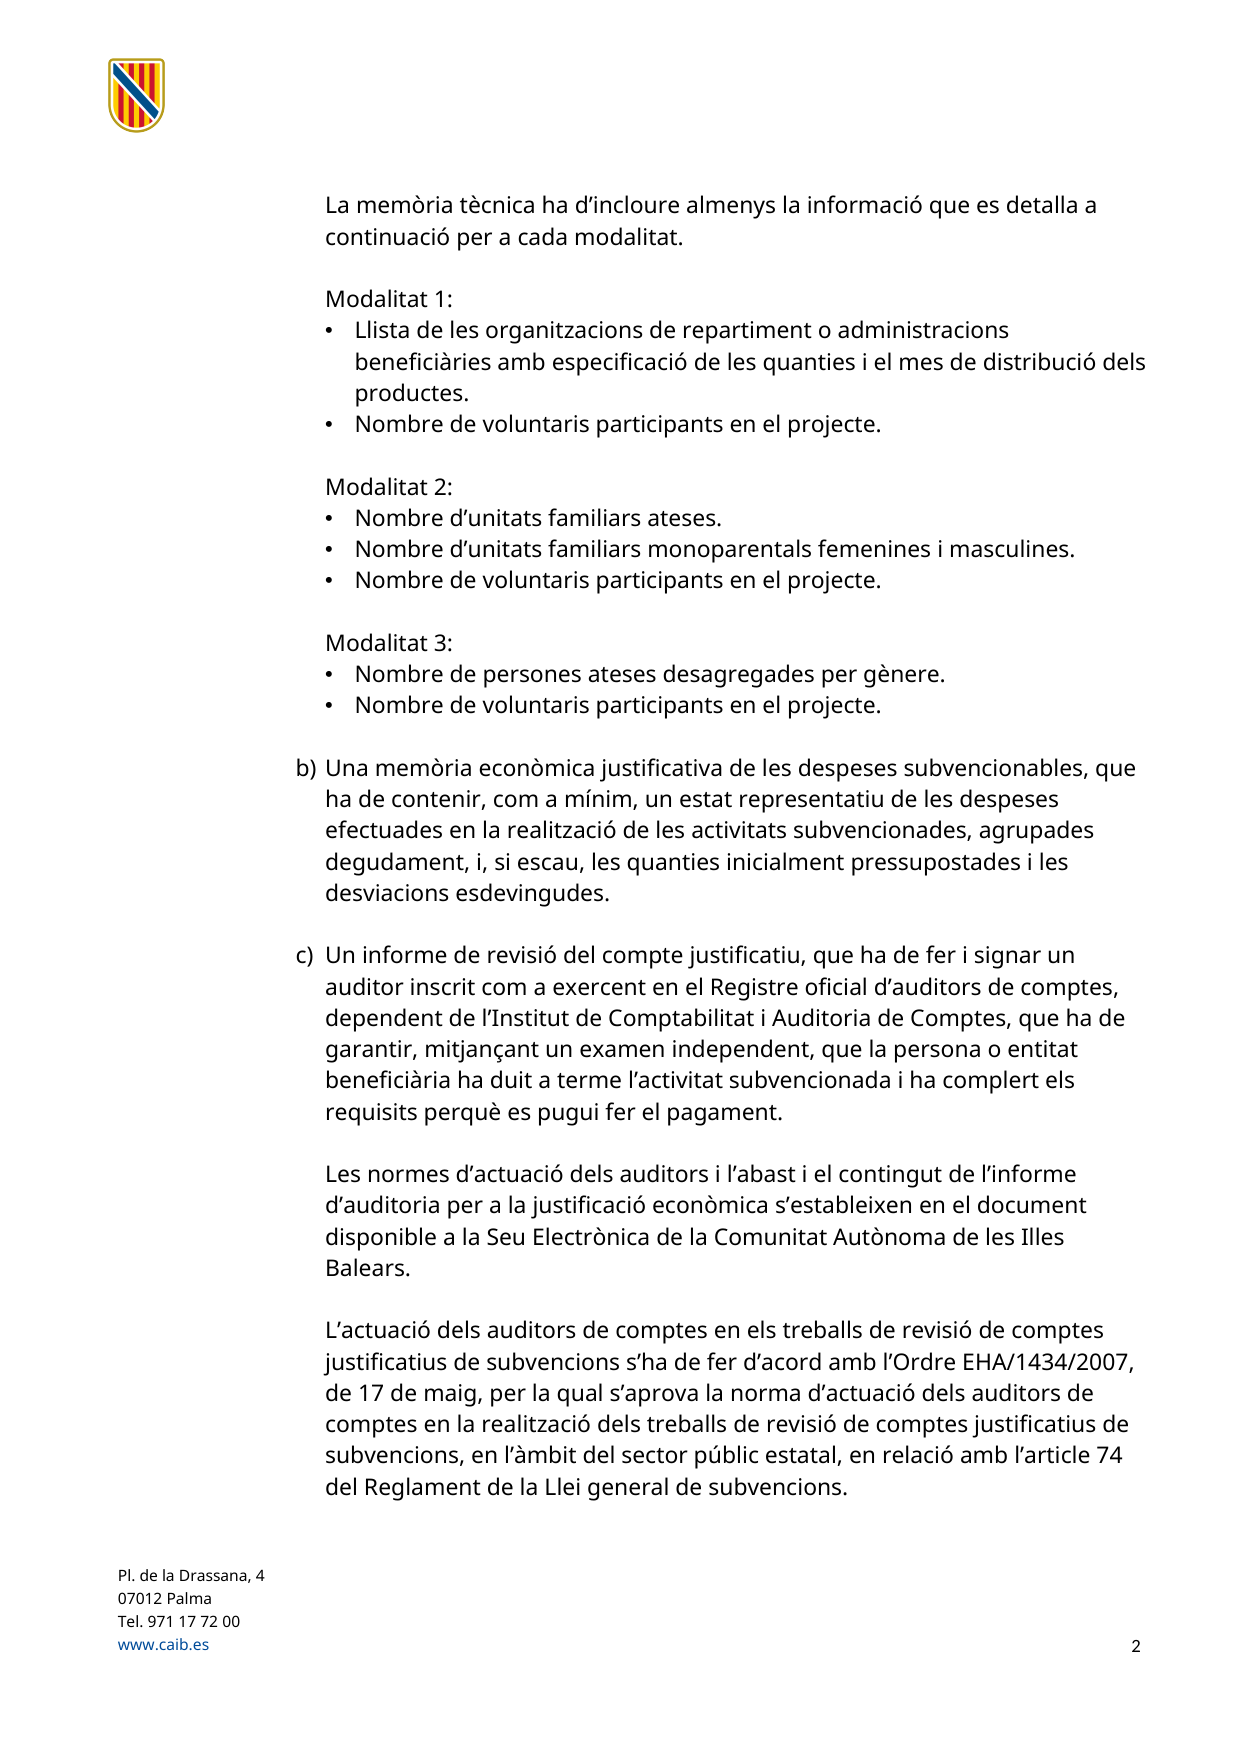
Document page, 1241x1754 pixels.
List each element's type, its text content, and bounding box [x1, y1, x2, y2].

list Les normes d’actuació dels auditors i l’abast i el contingut de l’informe d’auditoria per a la justificació econòmica s’estableixen en el document disponible a la Seu Electrònica de la Comunitat Autònoma de les Illes Balears. [295, 1158, 1152, 1283]
list Llista de les organitzacions de repartiment o administracions beneficiàries amb especificació de les quanties i el mes de distribució dels productes. [325, 314, 1152, 408]
list La memòria tècnica ha d’incloure almenys la informació que es detalla a continuació per a cada modalitat. [295, 189, 1152, 252]
list Un informe de revisió del compte justificatiu, que ha de fer i signar un auditor inscrit com a exercent en el Registre oficial d’auditors de comptes, dependent de l’Institut de Comptabilitat i Auditoria de Comptes, que ha de garantir, mitjançant un examen independent, que la persona o entitat beneficiària ha duit a terme l’activitat subvencionada i ha complert els requisits perquè es pugui fer el pagament. [295, 939, 1152, 1127]
list Modalitat 2: [295, 470, 1152, 502]
picture [90, 30, 183, 161]
list Nombre d’unitats familiars ateses. [325, 502, 1152, 533]
list Una memòria econòmica justificativa de les despeses subvencionables, que ha de contenir, com a mínim, un estat representatiu de les despeses efectuades en la realització de les activitats subvencionades, agrupades degudament, i, si escau, les quanties inicialment pressupostades i les desviacions esdevingudes. [295, 752, 1152, 908]
list Nombre de voluntaris participants en el projecte. [325, 689, 1152, 720]
list Nombre de persones ateses desagregades per gènere. [325, 658, 1152, 689]
list Nombre d’unitats familiars monoparentals femenines i masculines. [325, 533, 1152, 564]
list Modalitat 3: [295, 627, 1152, 658]
list Nombre de voluntaris participants en el projecte. [325, 408, 1152, 439]
list Modalitat 1: [295, 283, 1152, 314]
list Nombre de voluntaris participants en el projecte. [325, 564, 1152, 595]
list L’actuació dels auditors de comptes en els treballs de revisió de comptes justificatius de subvencions s’ha de fer d’acord amb l’Ordre EHA/1434/2007, de 17 de maig, per la qual s’aprova la norma d’actuació dels auditors de comptes en la realització dels treballs de revisió de comptes justificatius de subvencions, en l’àmbit del sector públic estatal, en relació amb l’article 74 del Reglament de la Llei general de subvencions. [295, 1314, 1152, 1502]
